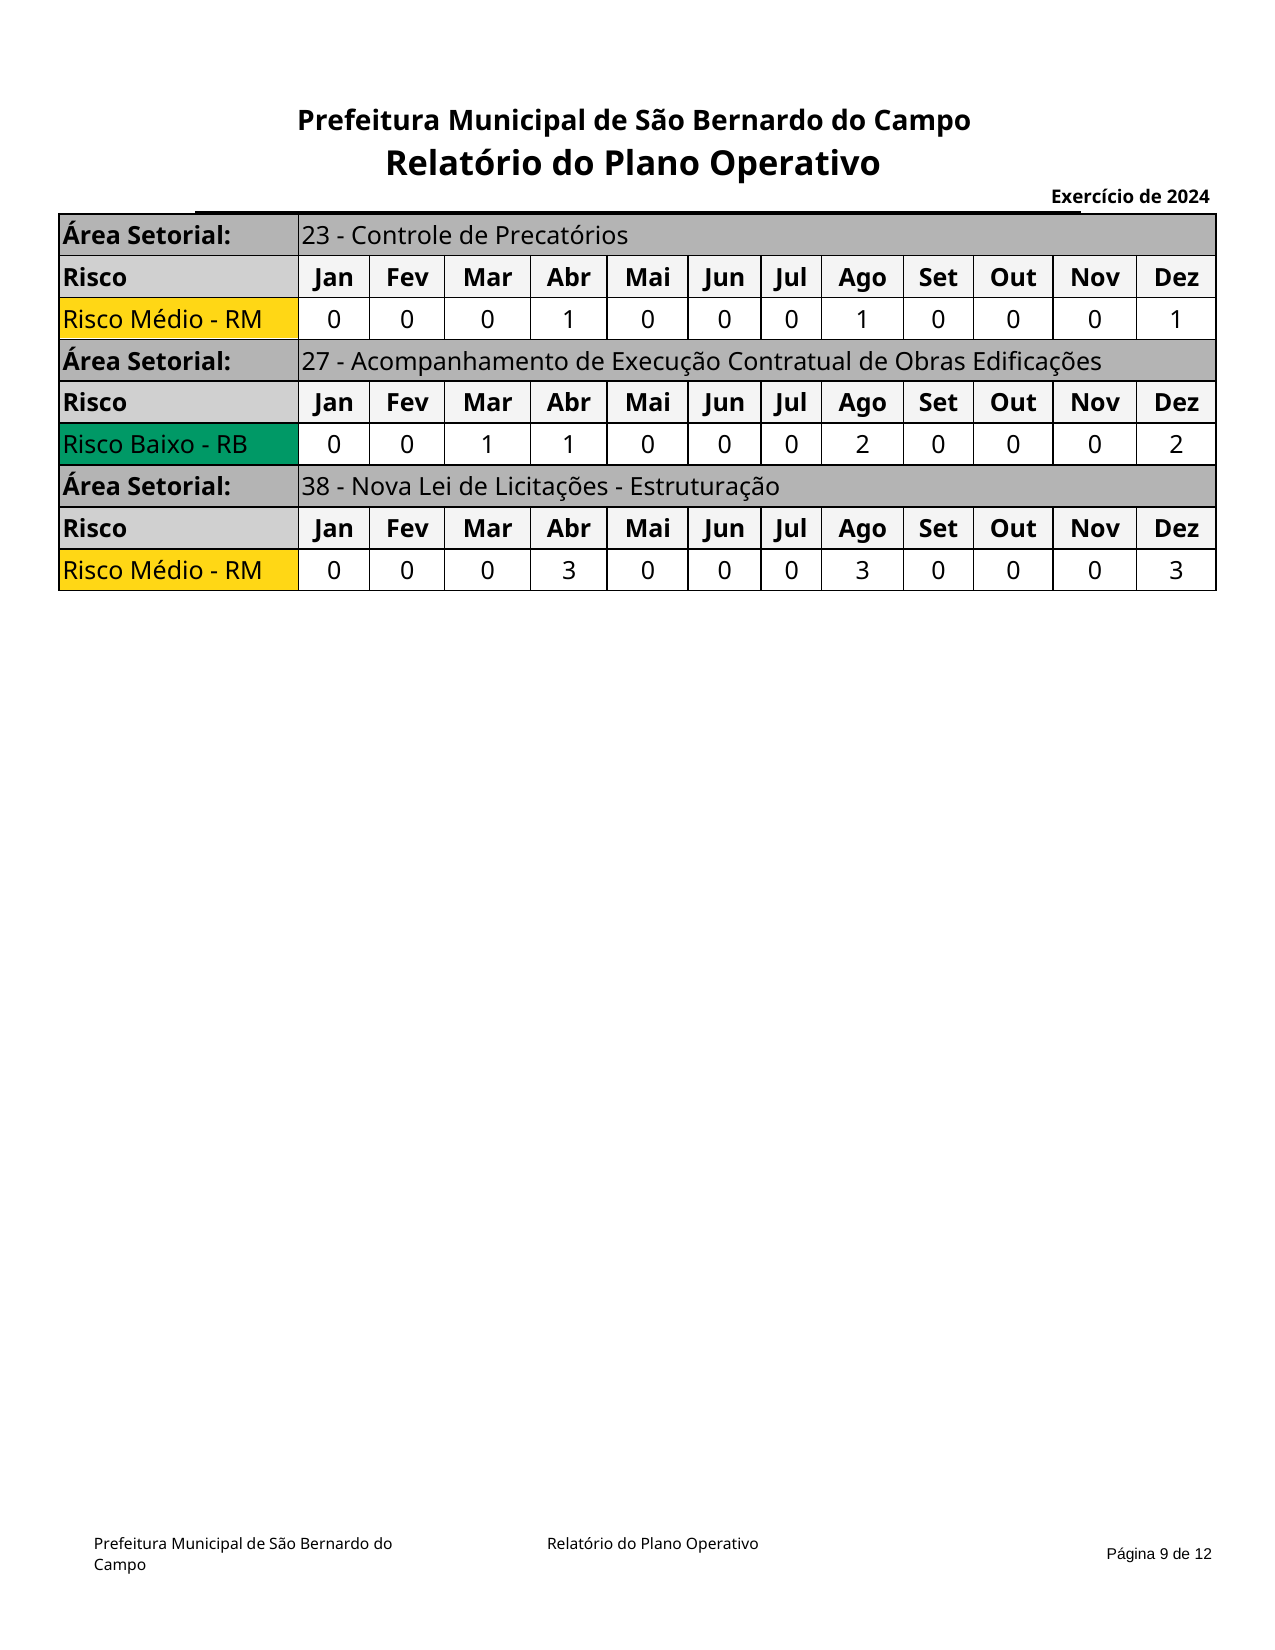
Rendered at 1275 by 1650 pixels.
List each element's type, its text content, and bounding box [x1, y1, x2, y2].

table_cell 0 [299, 424, 369, 464]
table_cell Área Setorial: [60, 215, 298, 255]
table_cell Ago [822, 382, 903, 422]
table_cell 0 [974, 550, 1052, 590]
table_cell Dez [1137, 256, 1215, 297]
table_cell Dez [1137, 508, 1215, 548]
table_cell Ago [822, 508, 903, 548]
table_cell Risco Médio - RM [60, 550, 298, 590]
table_cell 0 [1054, 298, 1136, 338]
table_cell Risco [60, 256, 298, 297]
table_cell Fev [370, 508, 444, 548]
table_cell Nov [1054, 382, 1136, 422]
table_cell 0 [689, 424, 760, 464]
table_cell Jul [762, 508, 821, 548]
table_cell 23 - Controle de Precatórios [299, 215, 1215, 255]
table_cell 0 [1054, 550, 1136, 590]
table_cell 0 [445, 550, 530, 590]
table_cell 0 [608, 550, 687, 590]
table_cell 1 [822, 298, 903, 338]
table_cell 0 [689, 550, 760, 590]
table_cell 0 [762, 550, 821, 590]
table_cell Dez [1137, 382, 1215, 422]
table_cell Mai [608, 382, 687, 422]
table_cell 0 [370, 424, 444, 464]
table_cell Risco [60, 508, 298, 548]
table_cell Fev [370, 256, 444, 297]
table_cell Jan [299, 256, 369, 297]
table_cell Set [904, 508, 973, 548]
table_cell Out [974, 256, 1052, 297]
table_cell Set [904, 256, 973, 297]
table_cell 0 [904, 424, 973, 464]
table_cell Out [974, 508, 1052, 548]
table_cell Jun [689, 382, 760, 422]
table_cell Mai [608, 256, 687, 297]
table_cell 1 [531, 424, 606, 464]
table_cell Out [974, 382, 1052, 422]
table_cell Jan [299, 508, 369, 548]
table_cell 0 [299, 298, 369, 338]
table_cell 27 - Acompanhamento de Execução Contratual de Obras Edificações [299, 340, 1215, 380]
table_cell 0 [904, 550, 973, 590]
table_cell 0 [370, 550, 444, 590]
table_cell Abr [531, 256, 606, 297]
table_cell 2 [1137, 424, 1215, 464]
table_cell Jun [689, 256, 760, 297]
table_cell Risco Baixo - RB [60, 424, 298, 464]
table_cell Área Setorial: [60, 340, 298, 380]
table_cell 0 [608, 424, 687, 464]
table_cell 2 [822, 424, 903, 464]
table_cell Jul [762, 256, 821, 297]
table_cell Risco [60, 382, 298, 422]
table_cell 0 [904, 298, 973, 338]
table_cell 3 [1137, 550, 1215, 590]
table_cell 0 [299, 550, 369, 590]
table_cell 1 [531, 298, 606, 338]
table_cell Mai [608, 508, 687, 548]
table_cell Abr [531, 508, 606, 548]
table_cell Mar [445, 382, 530, 422]
table_cell 0 [608, 298, 687, 338]
table_cell 0 [1054, 424, 1136, 464]
table_cell 0 [974, 298, 1052, 338]
table_cell Set [904, 382, 973, 422]
table_cell 3 [822, 550, 903, 590]
table_cell 38 - Nova Lei de Licitações - Estruturação [299, 466, 1215, 506]
table_cell Área Setorial: [60, 466, 298, 506]
table_cell 0 [445, 298, 530, 338]
table_cell 0 [974, 424, 1052, 464]
table_cell 1 [1137, 298, 1215, 338]
table_cell 0 [762, 424, 821, 464]
table_cell Nov [1054, 256, 1136, 297]
table_cell 0 [689, 298, 760, 338]
table_cell Mar [445, 256, 530, 297]
table_cell Ago [822, 256, 903, 297]
table_cell 0 [370, 298, 444, 338]
table_cell Abr [531, 382, 606, 422]
table_cell 3 [531, 550, 606, 590]
table_cell Jun [689, 508, 760, 548]
table_cell 1 [445, 424, 530, 464]
table_cell 0 [762, 298, 821, 338]
table_cell Jul [762, 382, 821, 422]
table_cell Jan [299, 382, 369, 422]
table_cell Mar [445, 508, 530, 548]
table_cell Nov [1054, 508, 1136, 548]
table_cell Risco Médio - RM [60, 298, 298, 338]
table_cell Fev [370, 382, 444, 422]
